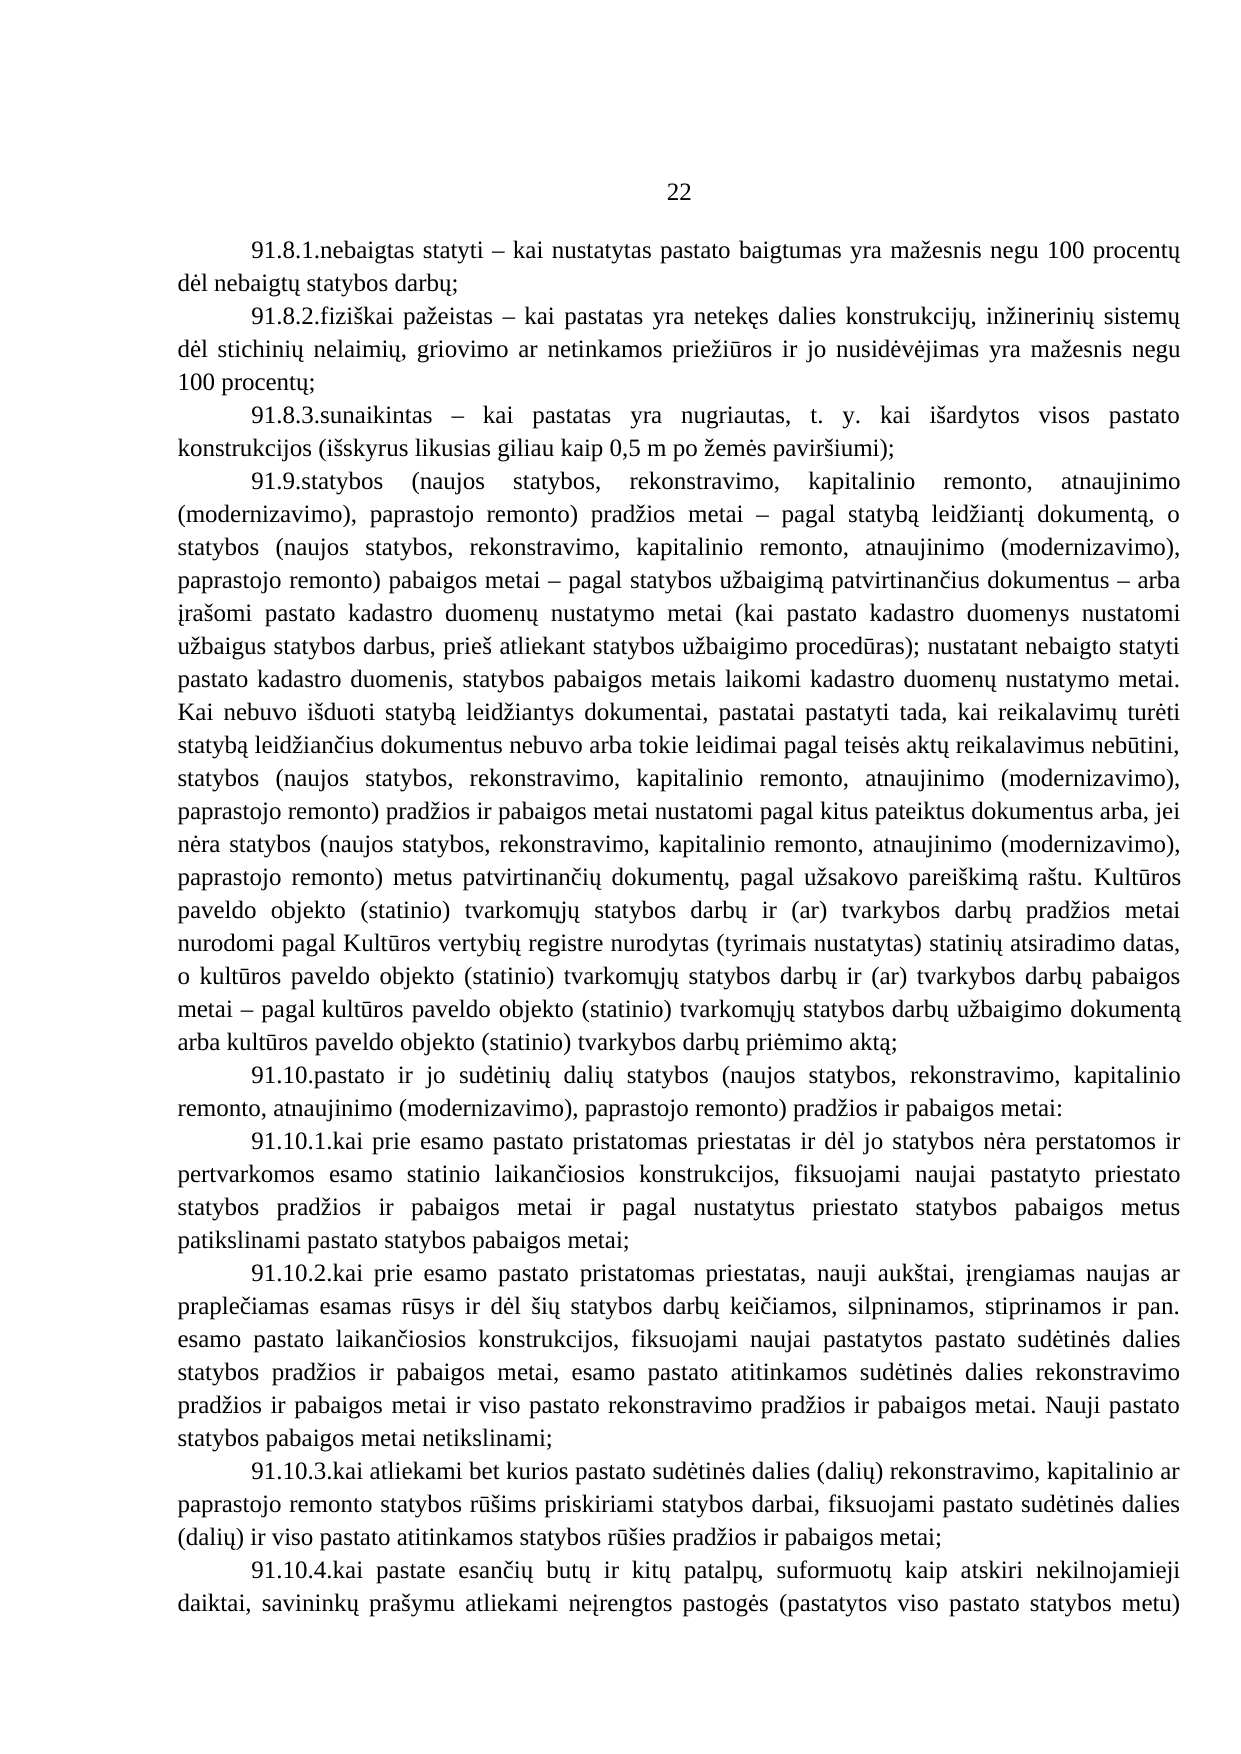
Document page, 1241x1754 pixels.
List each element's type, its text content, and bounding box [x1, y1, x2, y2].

text 91.10.3. kai atliekami bet kurios pastato sudėtinės dalies (dalių) rekonstravimo, kapitalinio ar paprastojo remonto statybos rūšims priskiriami statybos darbai, fiksuojami pastato sudėtinės dalies (dalių) ir viso pastato atitinkamos statybos rūšies pradžios ir pabaigos metai; [177, 1456, 1181, 1551]
text 91.10.1. kai prie esamo pastato pristatomas priestatas ir dėl jo statybos nėra perstatomos ir pertvarkomos esamo statinio laikančiosios konstrukcijos, fiksuojami naujai pastatyto priestato statybos pradžios ir pabaigos metai ir pagal nustatytus priestato statybos pabaigos metus patikslinami pastato statybos pabaigos metai; [177, 1126, 1181, 1254]
text 91.10.4. kai pastate esančių butų ir kitų patalpų, suformuotų kaip atskiri nekilnojamieji daiktai, savininkų prašymu atliekami neįrengtos pastogės (pastatytos viso pastato statybos metu) [177, 1556, 1181, 1617]
text 91.10.2. kai prie esamo pastato pristatomas priestatas, nauji aukštai, įrengiamas naujas ar praplečiamas esamas rūsys ir dėl šių statybos darbų keičiamos, silpninamos, stiprinamos ir pan. esamo pastato laikančiosios konstrukcijos, fiksuojami naujai pastatytos pastato sudėtinės dalies statybos pradžios ir pabaigos metai, esamo pastato atitinkamos sudėtinės dalies rekonstravimo pradžios ir pabaigos metai ir viso pastato rekonstravimo pradžios ir pabaigos metai. Nauji pastato statybos pabaigos metai netikslinami; [177, 1258, 1181, 1452]
text 91.10. pastato ir jo sudėtinių dalių statybos (naujos statybos, rekonstravimo, kapitalinio remonto, atnaujinimo (modernizavimo), paprastojo remonto) pradžios ir pabaigos metai: [177, 1060, 1181, 1122]
text 91.8.2. fiziškai pažeistas – kai pastatas yra netekęs dalies konstrukcijų, inžinerinių sistemų dėl stichinių nelaimių, griovimo ar netinkamos priežiūros ir jo nusidėvėjimas yra mažesnis negu 100 procentų; [177, 301, 1181, 396]
text 91.8.3. sunaikintas – kai pastatas yra nugriautas, t. y. kai išardytos visos pastato konstrukcijos (išskyrus likusias giliau kaip 0,5 m po žemės paviršiumi); [177, 400, 1181, 462]
text 91.8.1. nebaigtas statyti – kai nustatytas pastato baigtumas yra mažesnis negu 100 procentų dėl nebaigtų statybos darbų; [177, 235, 1181, 296]
text 91.9. statybos (naujos statybos, rekonstravimo, kapitalinio remonto, atnaujinimo (modernizavimo), paprastojo remonto) pradžios metai – pagal statybą leidžiantį dokumentą, o statybos (naujos statybos, rekonstravimo, kapitalinio remonto, atnaujinimo (modernizavimo), paprastojo remonto) pabaigos metai – pagal statybos užbaigimą patvirtinančius dokumentus – arba įrašomi pastato kadastro duomenų nustatymo metai (kai pastato kadastro duomenys nustatomi užbaigus statybos darbus, prieš atliekant statybos užbaigimo procedūras); nustatant nebaigto statyti pastato kadastro duomenis, statybos pabaigos metais laikomi kadastro duomenų nustatymo metai. Kai nebuvo išduoti statybą leidžiantys dokumentai, pastatai pastatyti tada, kai reikalavimų turėti statybą leidžiančius dokumentus nebuvo arba tokie leidimai pagal teisės aktų reikalavimus nebūtini, statybos (naujos statybos, rekonstravimo, kapitalinio remonto, atnaujinimo (modernizavimo), paprastojo remonto) pradžios ir pabaigos metai nustatomi pagal kitus pateiktus dokumentus arba, jei nėra statybos (naujos statybos, rekonstravimo, kapitalinio remonto, atnaujinimo (modernizavimo), paprastojo remonto) metus patvirtinančių dokumentų, pagal užsakovo pareiškimą raštu. Kultūros paveldo objekto (statinio) tvarkomųjų statybos darbų ir (ar) tvarkybos darbų pradžios metai nurodomi pagal Kultūros vertybių registre nurodytas (tyrimais nustatytas) statinių atsiradimo datas, o kultūros paveldo objekto (statinio) tvarkomųjų statybos darbų ir (ar) tvarkybos darbų pabaigos metai – pagal kultūros paveldo objekto (statinio) tvarkomųjų statybos darbų užbaigimo dokumentą arba kultūros paveldo objekto (statinio) tvarkybos darbų priėmimo aktą; [177, 466, 1181, 1056]
